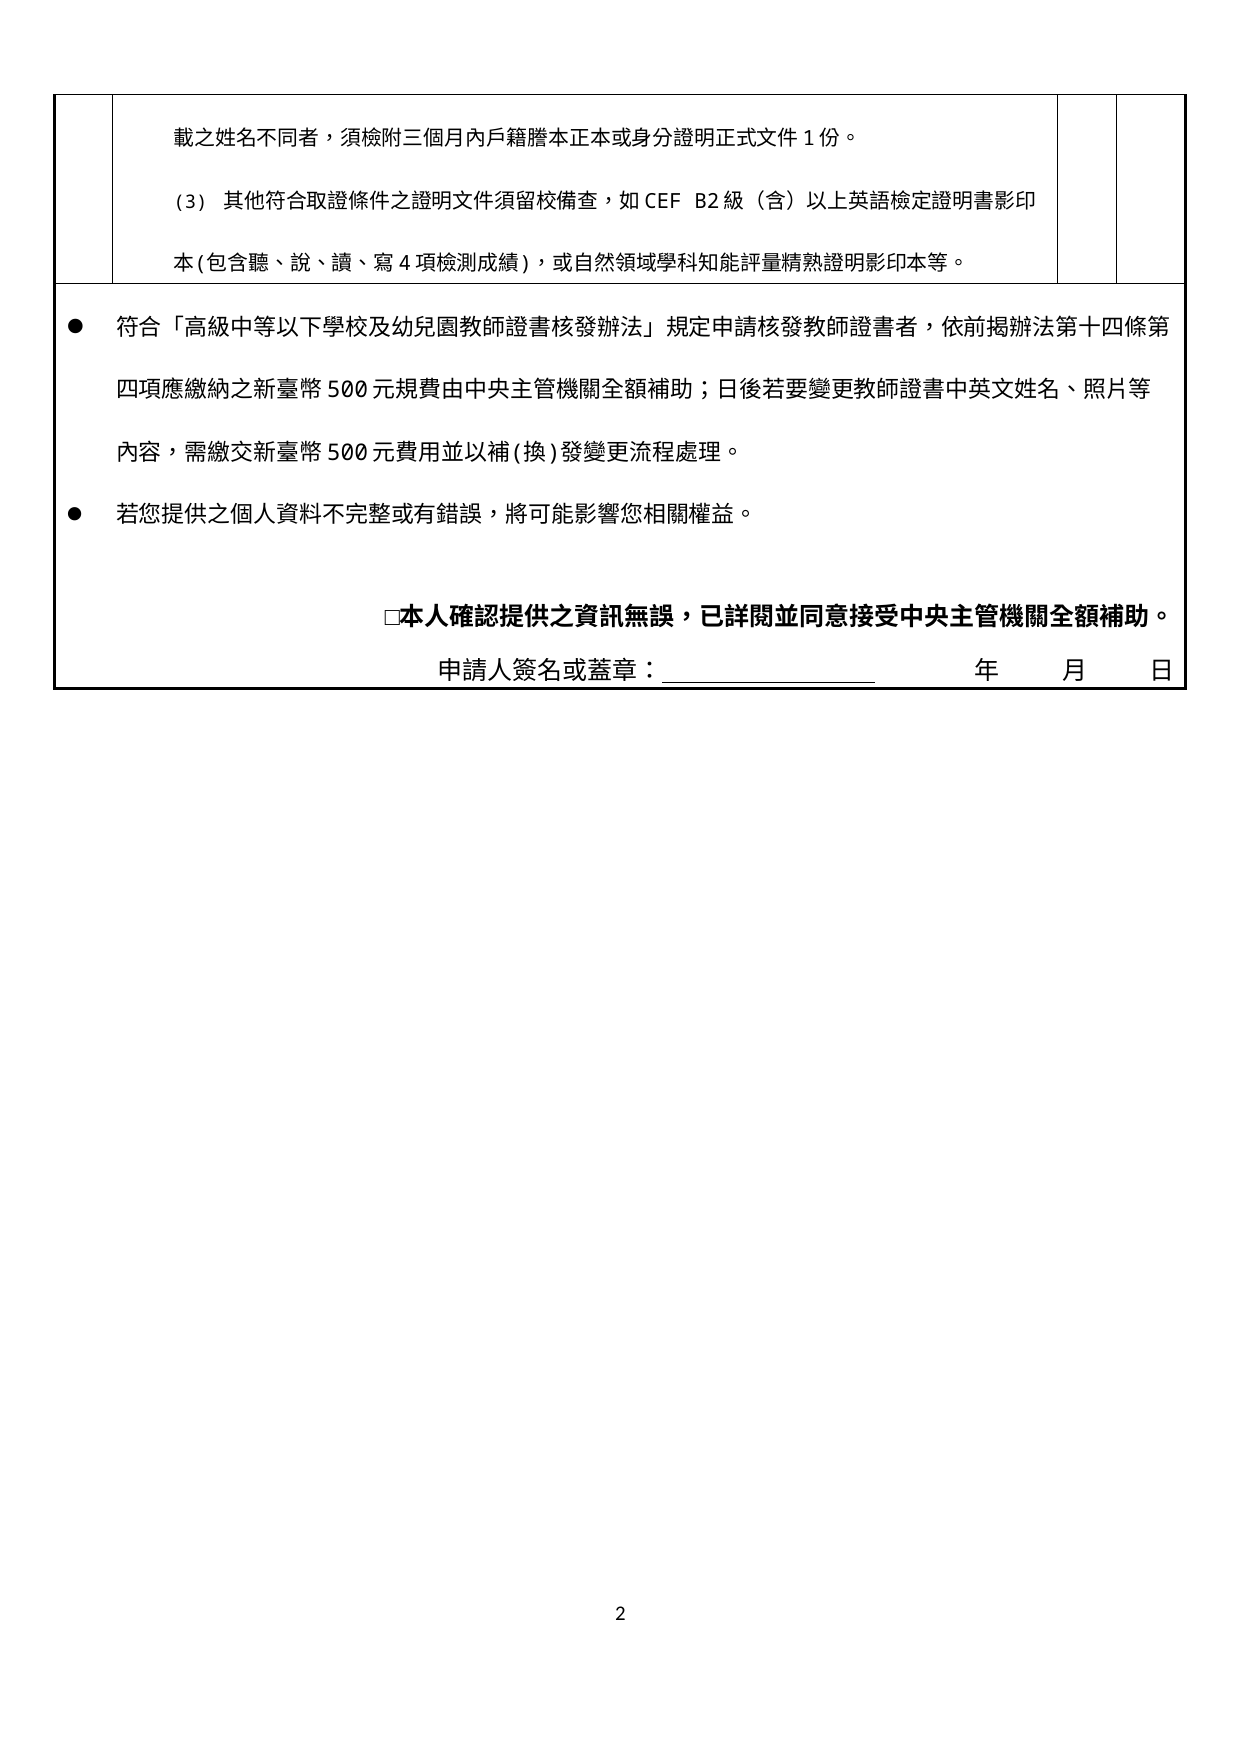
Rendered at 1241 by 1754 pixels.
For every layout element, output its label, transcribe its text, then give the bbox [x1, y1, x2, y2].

table_cell [1058, 95, 1116, 283]
table_cell 載之姓名不同者，須檢附三個月內戶籍謄本正本或身分證明正式文件1份。 其他符合取證條件之證明文件須留校備查，如CEF B2級（含）以上英語檢定證明書影印本(包含聽、說、讀、寫4項檢測成績)，或自然領域學科知能評量精熟證明影印本等。 [113, 95, 1057, 283]
table_cell 符合「高級中等以下學校及幼兒園教師證書核發辦法」規定申請核發教師證書者，依前揭辦法第十四條第四項應繳納之新臺幣500元規費由中央主管機關全額補助；日後若要變更教師證書中英文姓名、照片等內容，需繳交新臺幣500元費用並以補(換)發變更流程處理。 若您提供之個人資料不完整或有錯誤，將可能影響您相關權益。 □本人確認提供之資訊無誤，已詳閱並同意接受中央主管機關全額補助。 申請人簽名或蓋章： 年 月 日 [56, 284, 1184, 687]
table_cell [56, 95, 112, 283]
table_cell [1117, 95, 1184, 283]
